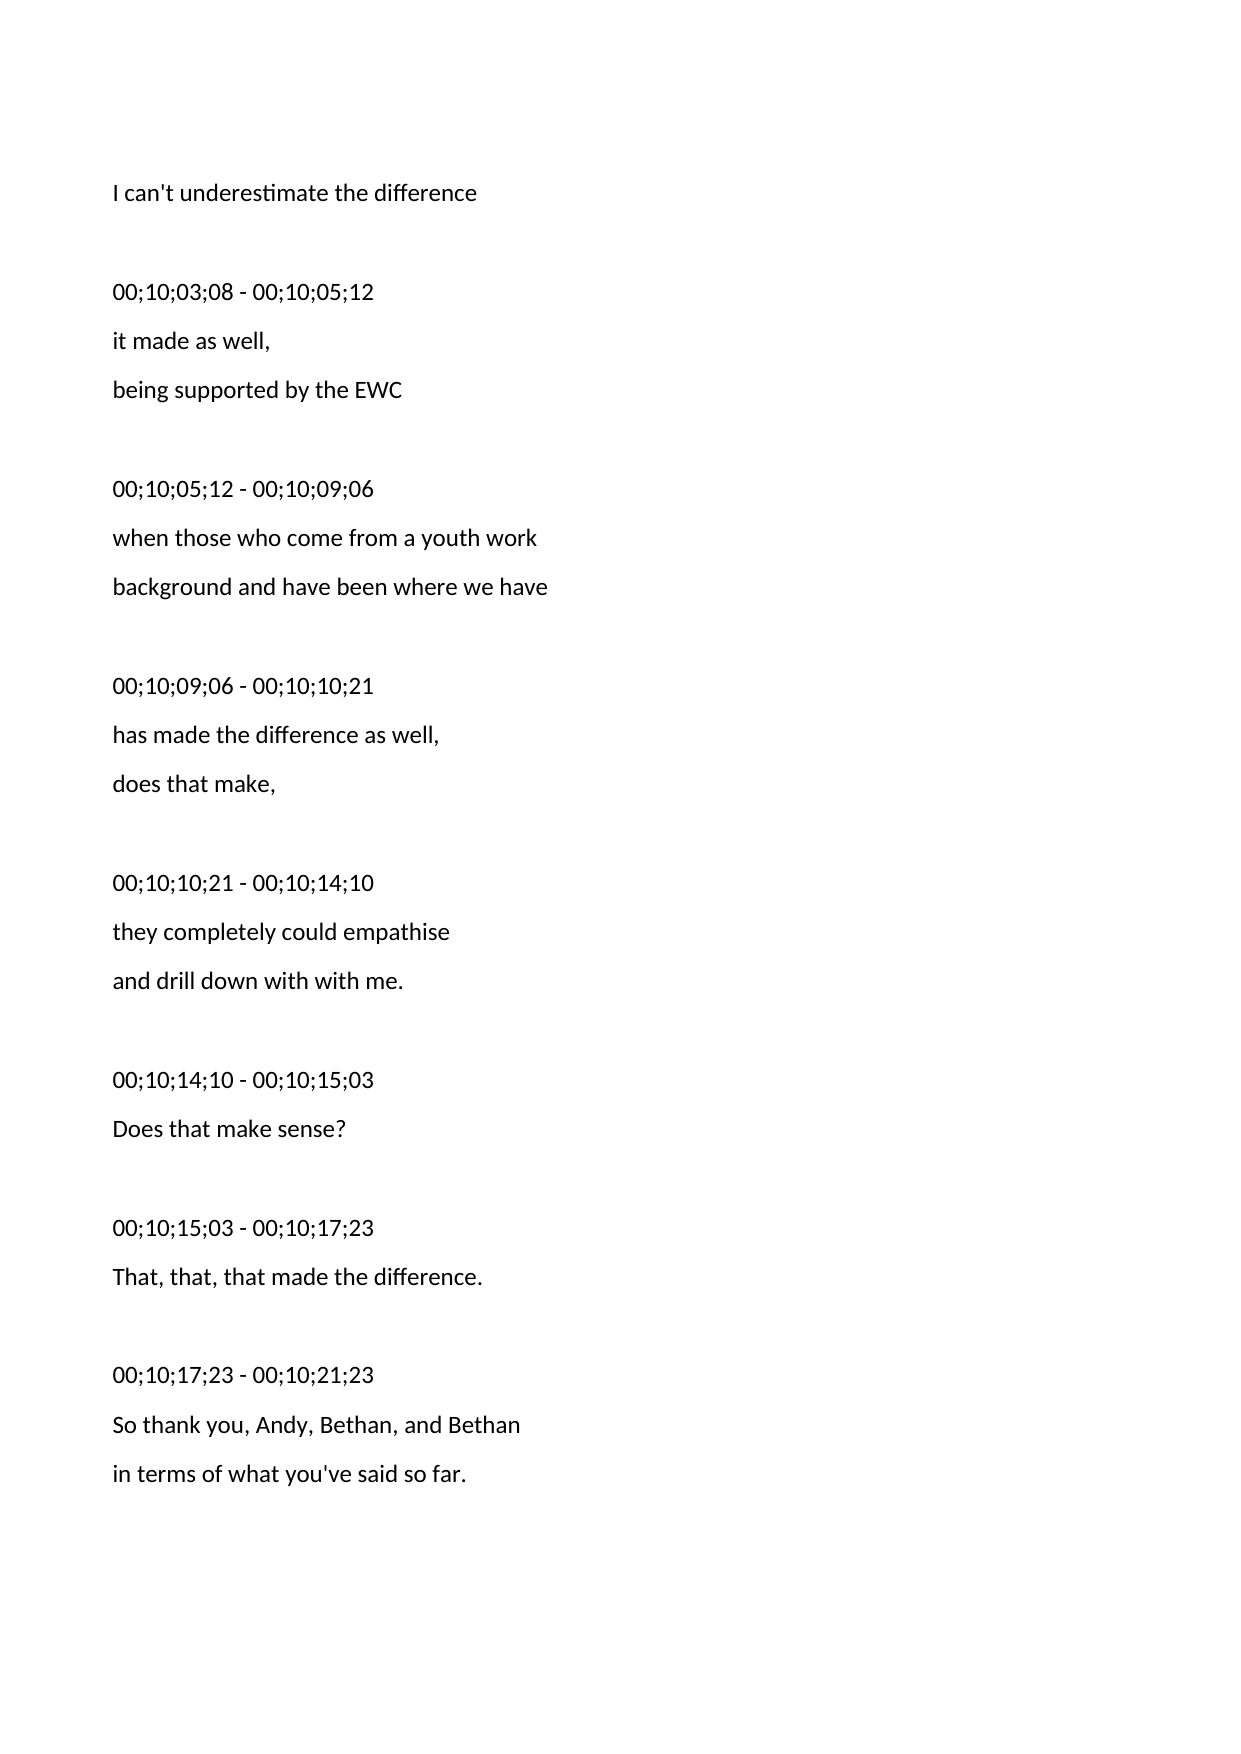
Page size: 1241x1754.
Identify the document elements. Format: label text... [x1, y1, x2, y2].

text 00;10;03;08 - 00;10;05;12 [112, 276, 1128, 306]
text in terms of what you've said so far. [112, 1458, 1128, 1489]
text 00;10;09;06 - 00;10;10;21 [112, 670, 1128, 700]
text I can't underestimate the difference [112, 177, 1128, 208]
text does that make, [112, 768, 1128, 799]
text it made as well, [112, 325, 1128, 356]
text 00;10;05;12 - 00;10;09;06 [112, 473, 1128, 503]
text background and have been where we have [112, 571, 1128, 602]
text has made the difference as well, [112, 719, 1128, 750]
text 00;10;14;10 - 00;10;15;03 [112, 1064, 1128, 1094]
text being supported by the EWC [112, 374, 1128, 405]
text when those who come from a youth work [112, 522, 1128, 553]
text they completely could empathise [112, 916, 1128, 947]
text 00;10;15;03 - 00;10;17;23 [112, 1212, 1128, 1242]
text and drill down with with me. [112, 966, 1128, 996]
text 00;10;17;23 - 00;10;21;23 [112, 1360, 1128, 1390]
text Does that make sense? [112, 1113, 1128, 1144]
text 00;10;10;21 - 00;10;14;10 [112, 867, 1128, 897]
text So thank you, Andy, Bethan, and Bethan [112, 1409, 1128, 1439]
text That, that, that made the difference. [112, 1261, 1128, 1292]
